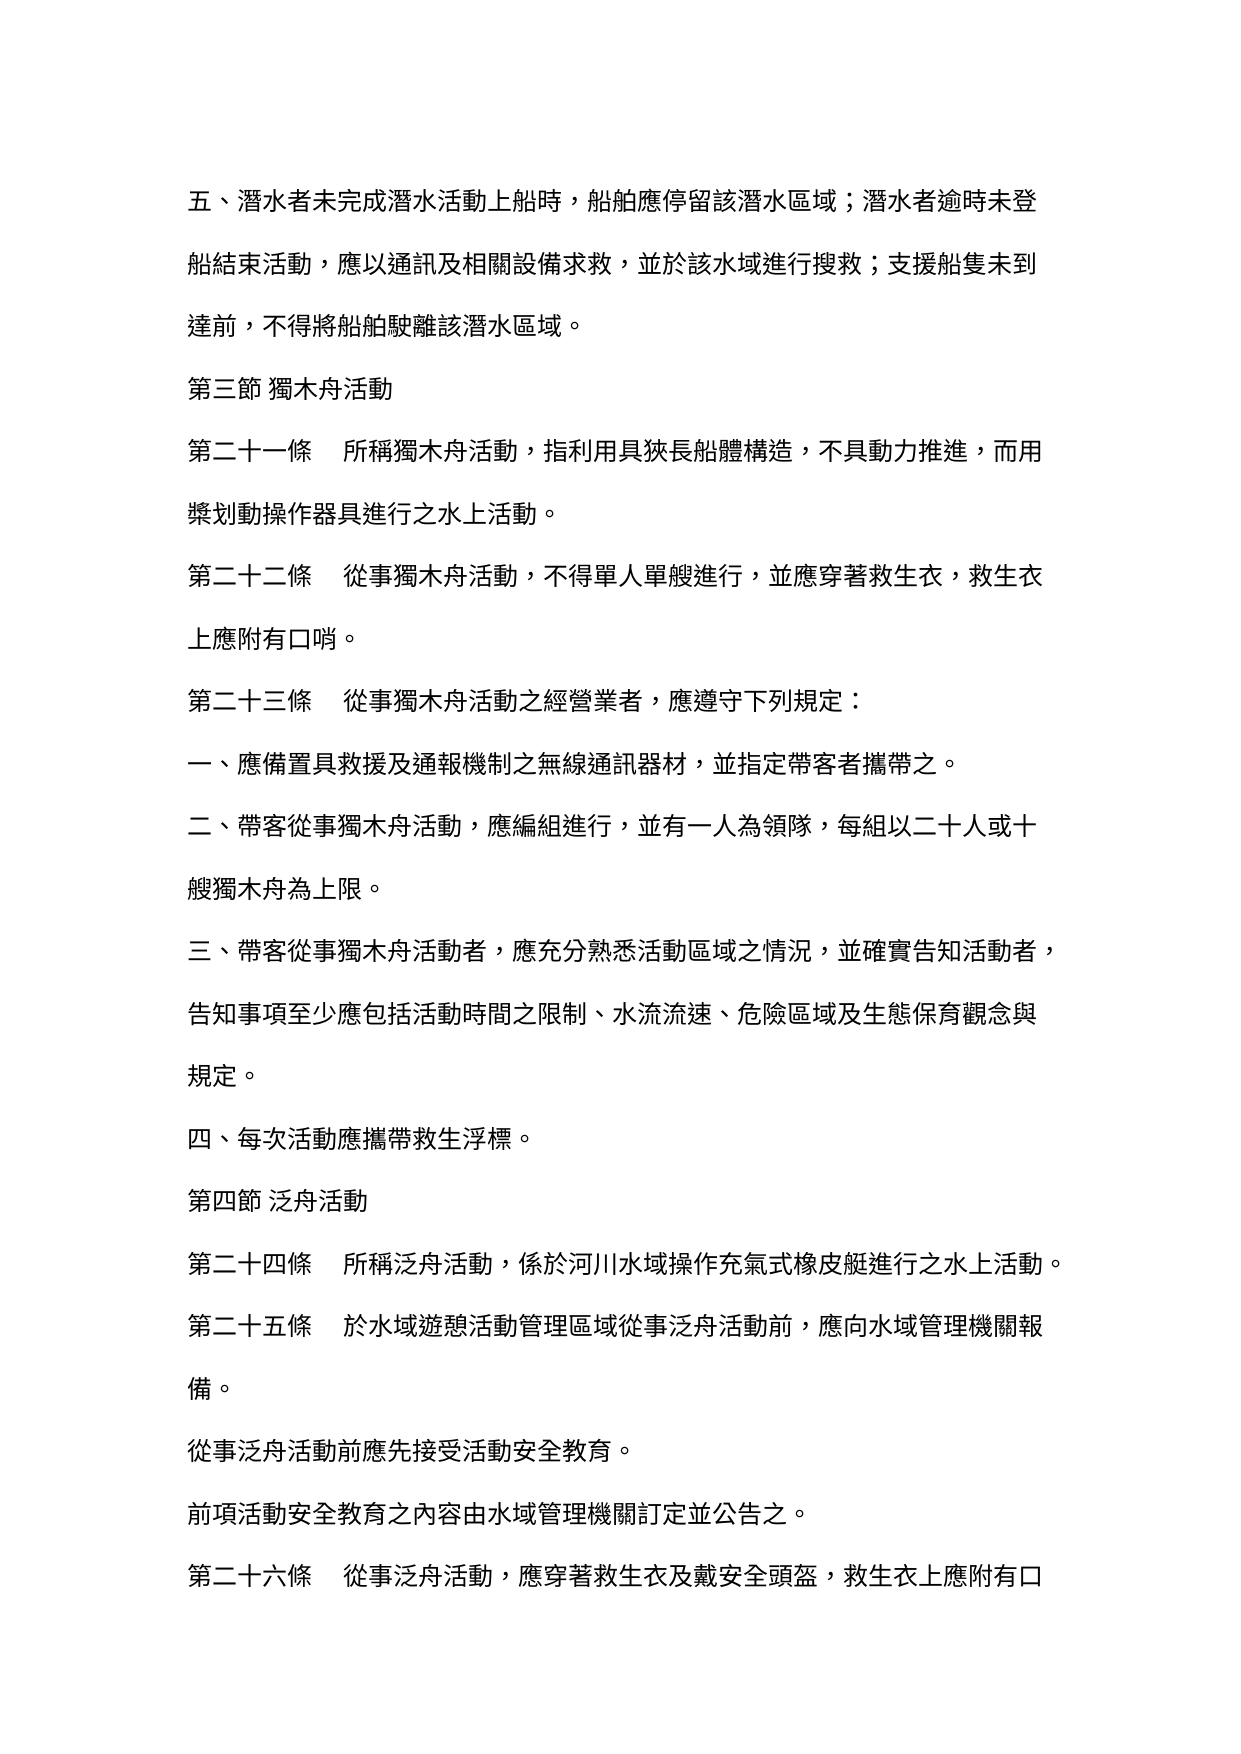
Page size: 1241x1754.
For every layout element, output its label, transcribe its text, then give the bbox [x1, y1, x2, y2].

text 從事泛舟活動前應先接受活動安全教育。 [187, 1408, 1053, 1471]
text 第二十四條 所稱泛舟活動，係於河川水域操作充氣式橡皮艇進行之水上活動。 [187, 1221, 1053, 1283]
text 第三節 獨木舟活動 [187, 346, 1053, 408]
text 第二十一條 所稱獨木舟活動，指利用具狹長船體構造，不具動力推進，而用槳划動操作器具進行之水上活動。 [187, 408, 1053, 533]
text 第二十二條 從事獨木舟活動，不得單人單艘進行，並應穿著救生衣，救生衣上應附有口哨。 [187, 533, 1053, 658]
text 一、應備置具救援及通報機制之無線通訊器材，並指定帶客者攜帶之。 [187, 721, 1053, 783]
text 五、潛水者未完成潛水活動上船時，船舶應停留該潛水區域；潛水者逾時未登船結束活動，應以通訊及相關設備求救，並於該水域進行搜救；支援船隻未到達前，不得將船舶駛離該潛水區域。 [187, 158, 1053, 346]
text 第二十六條 從事泛舟活動，應穿著救生衣及戴安全頭盔，救生衣上應附有口 [187, 1533, 1053, 1596]
text 第二十三條 從事獨木舟活動之經營業者，應遵守下列規定： [187, 658, 1053, 721]
text 二、帶客從事獨木舟活動，應編組進行，並有一人為領隊，每組以二十人或十艘獨木舟為上限。 [187, 783, 1053, 908]
text 三、帶客從事獨木舟活動者，應充分熟悉活動區域之情況，並確實告知活動者，告知事項至少應包括活動時間之限制、水流流速、危險區域及生態保育觀念與規定。 [187, 908, 1053, 1096]
text 前項活動安全教育之內容由水域管理機關訂定並公告之。 [187, 1471, 1053, 1533]
text 四、每次活動應攜帶救生浮標。 [187, 1096, 1053, 1158]
text 第四節 泛舟活動 [187, 1158, 1053, 1221]
text 第二十五條 於水域遊憩活動管理區域從事泛舟活動前，應向水域管理機關報備。 [187, 1283, 1053, 1408]
